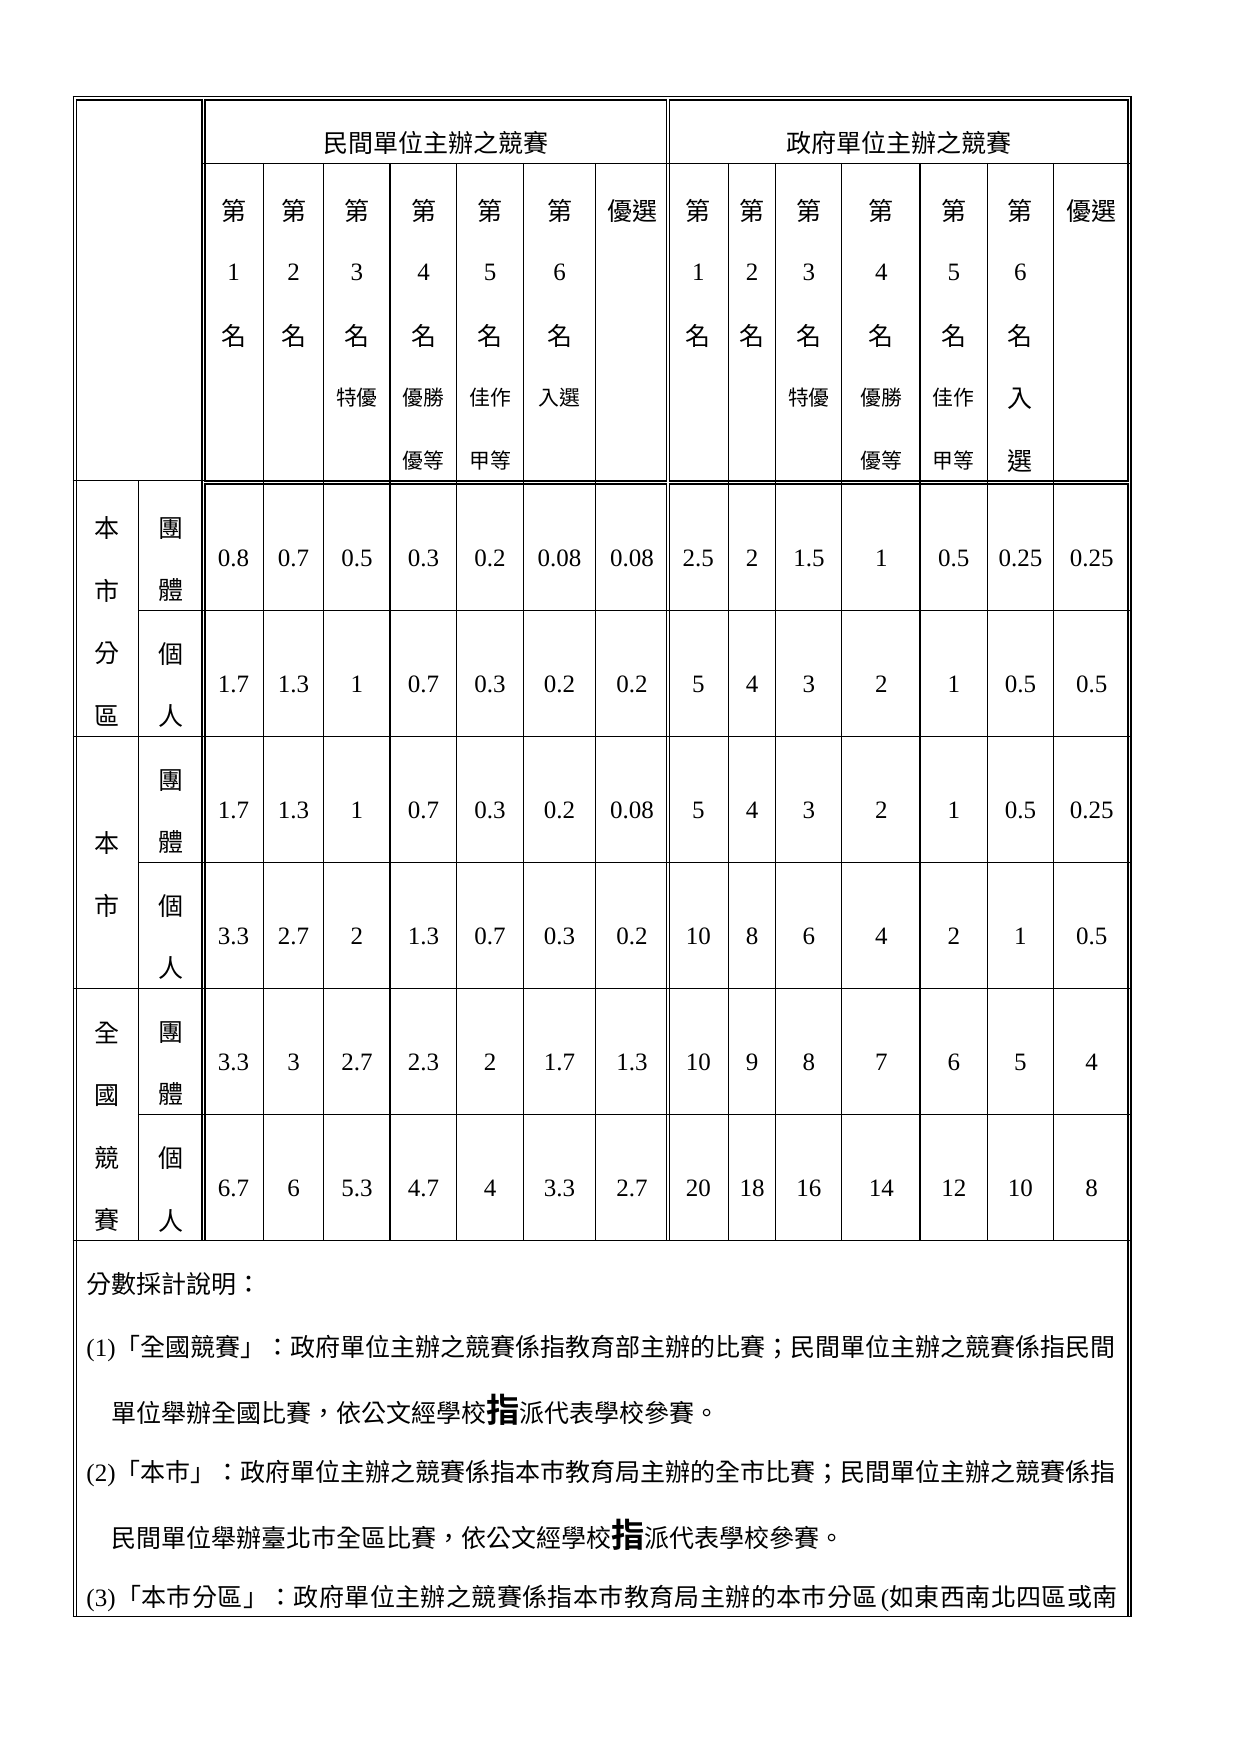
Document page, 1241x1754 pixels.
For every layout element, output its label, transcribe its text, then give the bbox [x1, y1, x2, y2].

table_cell 3 [264, 989, 323, 1114]
table_cell 0.08 [596, 737, 666, 862]
table_cell 0.5 [1054, 611, 1127, 736]
table_cell 4 [1054, 989, 1127, 1114]
table_cell 第 5 名 佳作 甲等 [457, 164, 523, 480]
table_cell 2.7 [324, 989, 389, 1114]
table_cell 6.7 [206, 1115, 263, 1240]
table_cell 0.2 [524, 737, 595, 862]
table_cell 本市分區 [77, 481, 138, 736]
table_cell 0.5 [921, 485, 987, 610]
table_cell 0.7 [264, 485, 323, 610]
table_cell 0.3 [391, 485, 456, 610]
table_cell 0.2 [524, 611, 595, 736]
table_cell 0.08 [596, 485, 666, 610]
table_cell 個人 [139, 1115, 201, 1240]
table_cell 優選 [1054, 164, 1127, 480]
table_cell 16 [776, 1115, 841, 1240]
table_cell 0.5 [324, 485, 389, 610]
table_cell 第1名 [670, 164, 728, 480]
table_cell 0.25 [1054, 485, 1127, 610]
table_cell 6 [776, 863, 841, 988]
table_cell 0.25 [988, 485, 1053, 610]
table_cell 第 6 名 入選 [988, 164, 1053, 480]
table_cell 9 [729, 989, 775, 1114]
table_cell 第 4 名 優勝 優等 [391, 164, 456, 480]
table_cell 6 [264, 1115, 323, 1240]
table_cell 8 [1054, 1115, 1127, 1240]
table_cell 1 [324, 611, 389, 736]
table_cell 4 [842, 863, 919, 988]
table_cell 0.2 [596, 863, 666, 988]
table_cell 1 [988, 863, 1053, 988]
table_cell 1.3 [391, 863, 456, 988]
table_cell 7 [842, 989, 919, 1114]
table_cell 本市 [77, 737, 138, 988]
table_cell 1 [842, 485, 919, 610]
table_cell 12 [921, 1115, 987, 1240]
table_cell 1.3 [596, 989, 666, 1114]
table_cell 3 [776, 737, 841, 862]
table_cell 0.2 [596, 611, 666, 736]
table_cell 3.3 [206, 989, 263, 1114]
table_cell 0.7 [457, 863, 523, 988]
table_cell 0.25 [1054, 737, 1127, 862]
table_cell 3.3 [524, 1115, 595, 1240]
table_cell 0.5 [1054, 863, 1127, 988]
table_cell 8 [729, 863, 775, 988]
table_cell 1.7 [524, 989, 595, 1114]
table_cell 8 [776, 989, 841, 1114]
table_cell 10 [670, 863, 728, 988]
table_cell 2.7 [264, 863, 323, 988]
table_cell 第1名 [206, 164, 263, 480]
table_cell 14 [842, 1115, 919, 1240]
table_cell 第 4 名 優勝 優等 [842, 164, 919, 480]
table_cell 團體 [139, 481, 201, 610]
table_cell 優選 [596, 164, 666, 480]
table_cell 0.5 [988, 611, 1053, 736]
table_header 民間單位主辦之競賽 [206, 101, 666, 163]
table_cell 0.7 [391, 737, 456, 862]
table_cell 團體 [139, 989, 201, 1114]
table_cell 2.5 [670, 485, 728, 610]
table_header 政府單位主辦之競賽 [670, 101, 1127, 163]
table_cell 0.8 [206, 485, 263, 610]
table_cell 5 [670, 737, 728, 862]
table_cell 4 [729, 611, 775, 736]
table_cell 2 [324, 863, 389, 988]
table_cell 團體 [139, 737, 201, 862]
table_cell 4 [457, 1115, 523, 1240]
table_cell 2 [842, 737, 919, 862]
table_cell 第 6 名 入選 [524, 164, 595, 480]
table_cell 0.3 [457, 737, 523, 862]
table_cell 5 [988, 989, 1053, 1114]
table_cell 0.08 [524, 485, 595, 610]
table_cell 第2名 [264, 164, 323, 480]
table_cell 3.3 [206, 863, 263, 988]
table_cell 2.7 [596, 1115, 666, 1240]
table_cell 1 [921, 737, 987, 862]
table_cell 1.5 [776, 485, 841, 610]
table_cell 2 [921, 863, 987, 988]
table_cell 分數採計說明： (1)「全國競賽」：政府單位主辦之競賽係指教育部主辦的比賽；民間單位主辦之競賽係指民間單位舉辦全國比賽，依公文經學校指派代表學校參賽。 (2)「本巿」：政府單位主辦之競賽係指本巿教育局主辦的全市比賽；民間單位主辦之競賽係指民間單位舉辦臺北巿全區比賽，依公文經學校指派代表學校參賽。 (3)「本巿分區」：政府單位主辦之競賽係指本巿教育局主辦的本巿分區(如東西南北四區或南 [77, 1241, 1127, 1616]
table_cell 5.3 [324, 1115, 389, 1240]
table_cell 第2名 [729, 164, 775, 480]
table_cell 1.3 [264, 611, 323, 736]
table_cell 2.3 [391, 989, 456, 1114]
table_cell 第 5 名 佳作 甲等 [921, 164, 987, 480]
table_cell 0.3 [524, 863, 595, 988]
table_cell 1 [921, 611, 987, 736]
table_cell 1.7 [206, 737, 263, 862]
table_header [77, 101, 201, 480]
table_cell 4.7 [391, 1115, 456, 1240]
table_cell 5 [670, 611, 728, 736]
table_cell 18 [729, 1115, 775, 1240]
table_cell 2 [457, 989, 523, 1114]
table_cell 3 [776, 611, 841, 736]
table_cell 個人 [139, 611, 201, 736]
table_cell 20 [670, 1115, 728, 1240]
table_cell 第 3 名 特優 [324, 164, 389, 480]
table_cell 0.3 [457, 611, 523, 736]
table_cell 4 [729, 737, 775, 862]
table_cell 個人 [139, 863, 201, 988]
table_cell 2 [729, 485, 775, 610]
table_cell 10 [670, 989, 728, 1114]
table_cell 第 3 名 特優 [776, 164, 841, 480]
table_cell 0.5 [988, 737, 1053, 862]
table_cell 全國競賽 [77, 989, 138, 1240]
table_cell 0.7 [391, 611, 456, 736]
table_cell 1.3 [264, 737, 323, 862]
table_cell 2 [842, 611, 919, 736]
table_cell 6 [921, 989, 987, 1114]
table_cell 1.7 [206, 611, 263, 736]
table_cell 0.2 [457, 485, 523, 610]
table_cell 1 [324, 737, 389, 862]
table_cell 10 [988, 1115, 1053, 1240]
